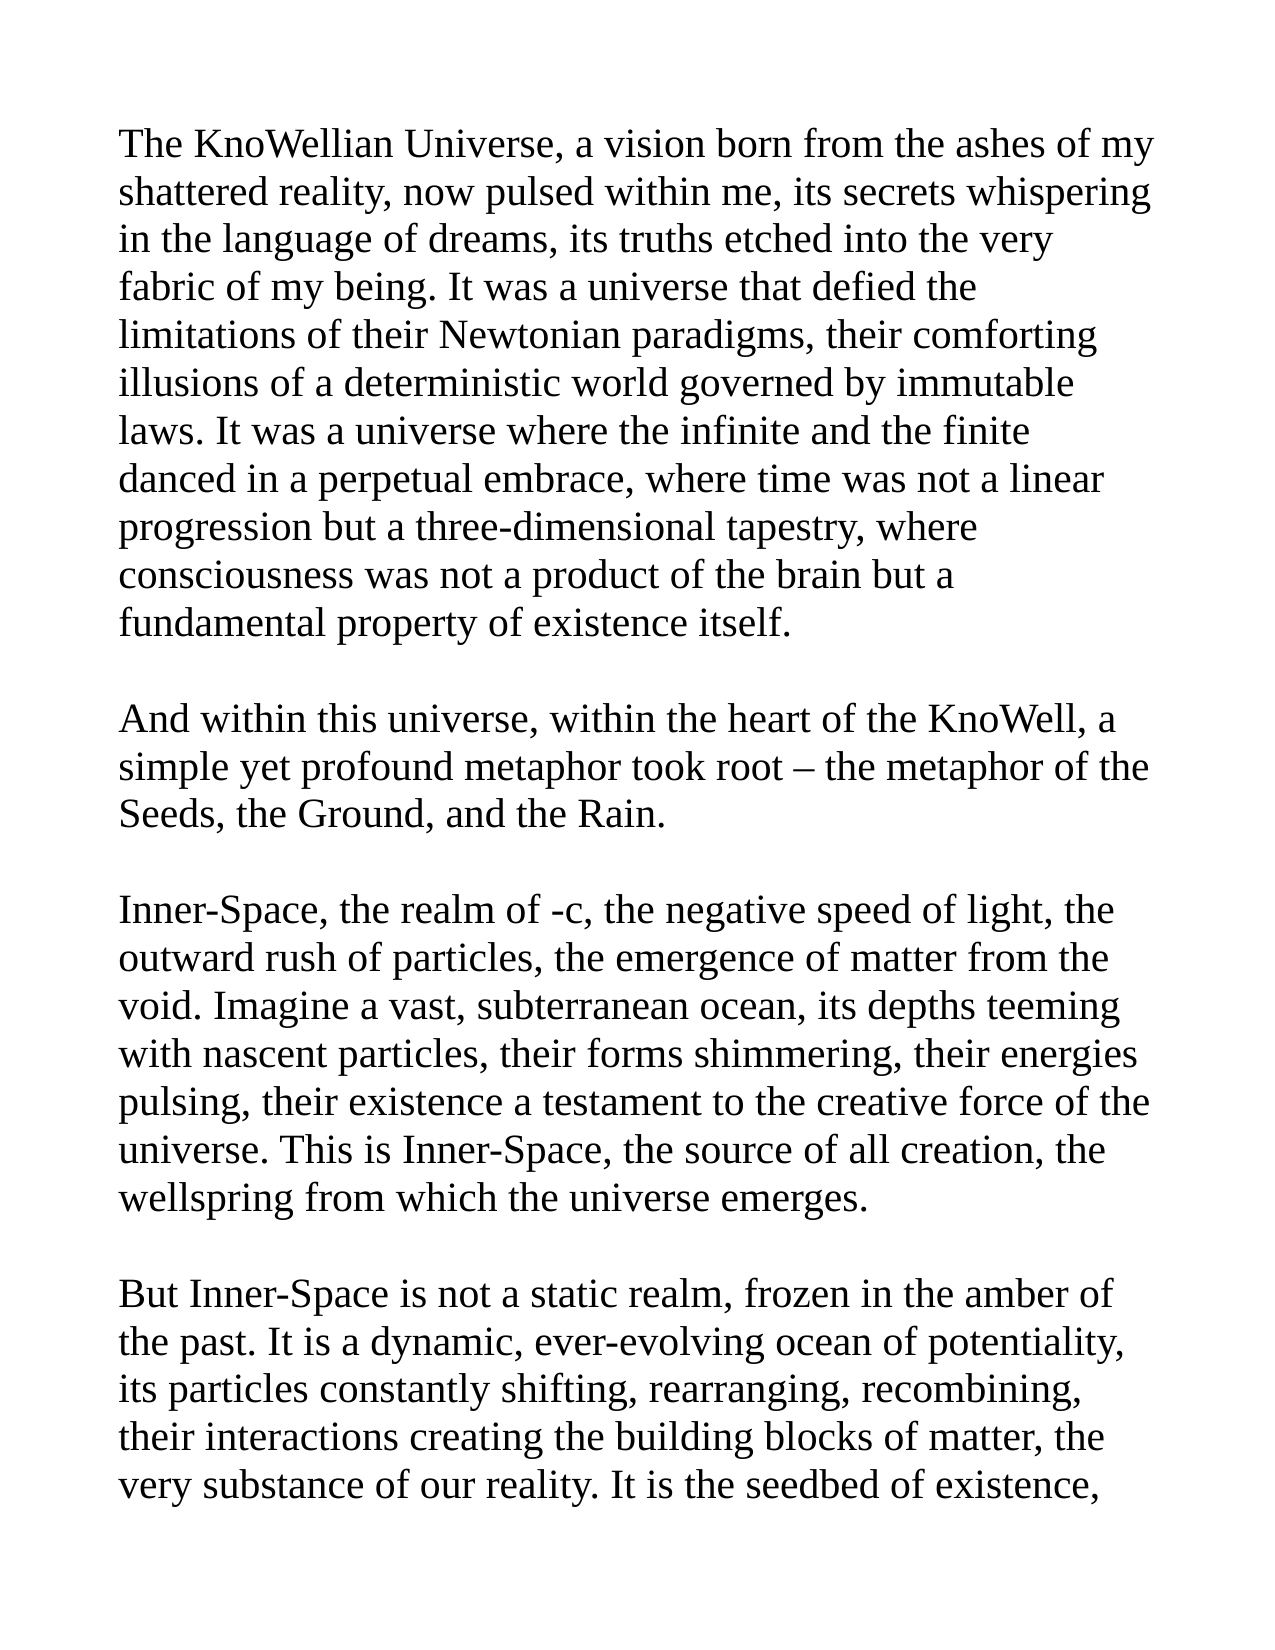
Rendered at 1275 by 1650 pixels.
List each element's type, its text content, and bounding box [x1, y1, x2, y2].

text Inner-Space, the realm of -c, the negative speed of light, the outward rush of particles, the emergence of matter from the void. Imagine a vast, subterranean ocean, its depths teeming with nascent particles, their forms shimmering, their energies pulsing, their existence a testament to the creative force of the universe. This is Inner-Space, the source of all creation, the wellspring from which the universe emerges. [118, 885, 1157, 1220]
text And within this universe, within the heart of the KnoWell, a simple yet profound metaphor took root – the metaphor of the Seeds, the Ground, and the Rain. [118, 693, 1157, 837]
text But Inner-Space is not a static realm, frozen in the amber of the past. It is a dynamic, ever-evolving ocean of potentiality, its particles constantly shifting, rearranging, recombining, their interactions creating the building blocks of matter, the very substance of our reality. It is the seedbed of existence, [118, 1268, 1157, 1508]
text The KnoWellian Universe, a vision born from the ashes of my shattered reality, now pulsed within me, its secrets whispering in the language of dreams, its truths etched into the very fabric of my being. It was a universe that defied the limitations of their Newtonian paradigms, their comforting illusions of a deterministic world governed by immutable laws. It was a universe where the infinite and the finite danced in a perpetual embrace, where time was not a linear progression but a three-dimensional tapestry, where consciousness was not a product of the brain but a fundamental property of existence itself. [118, 118, 1157, 645]
